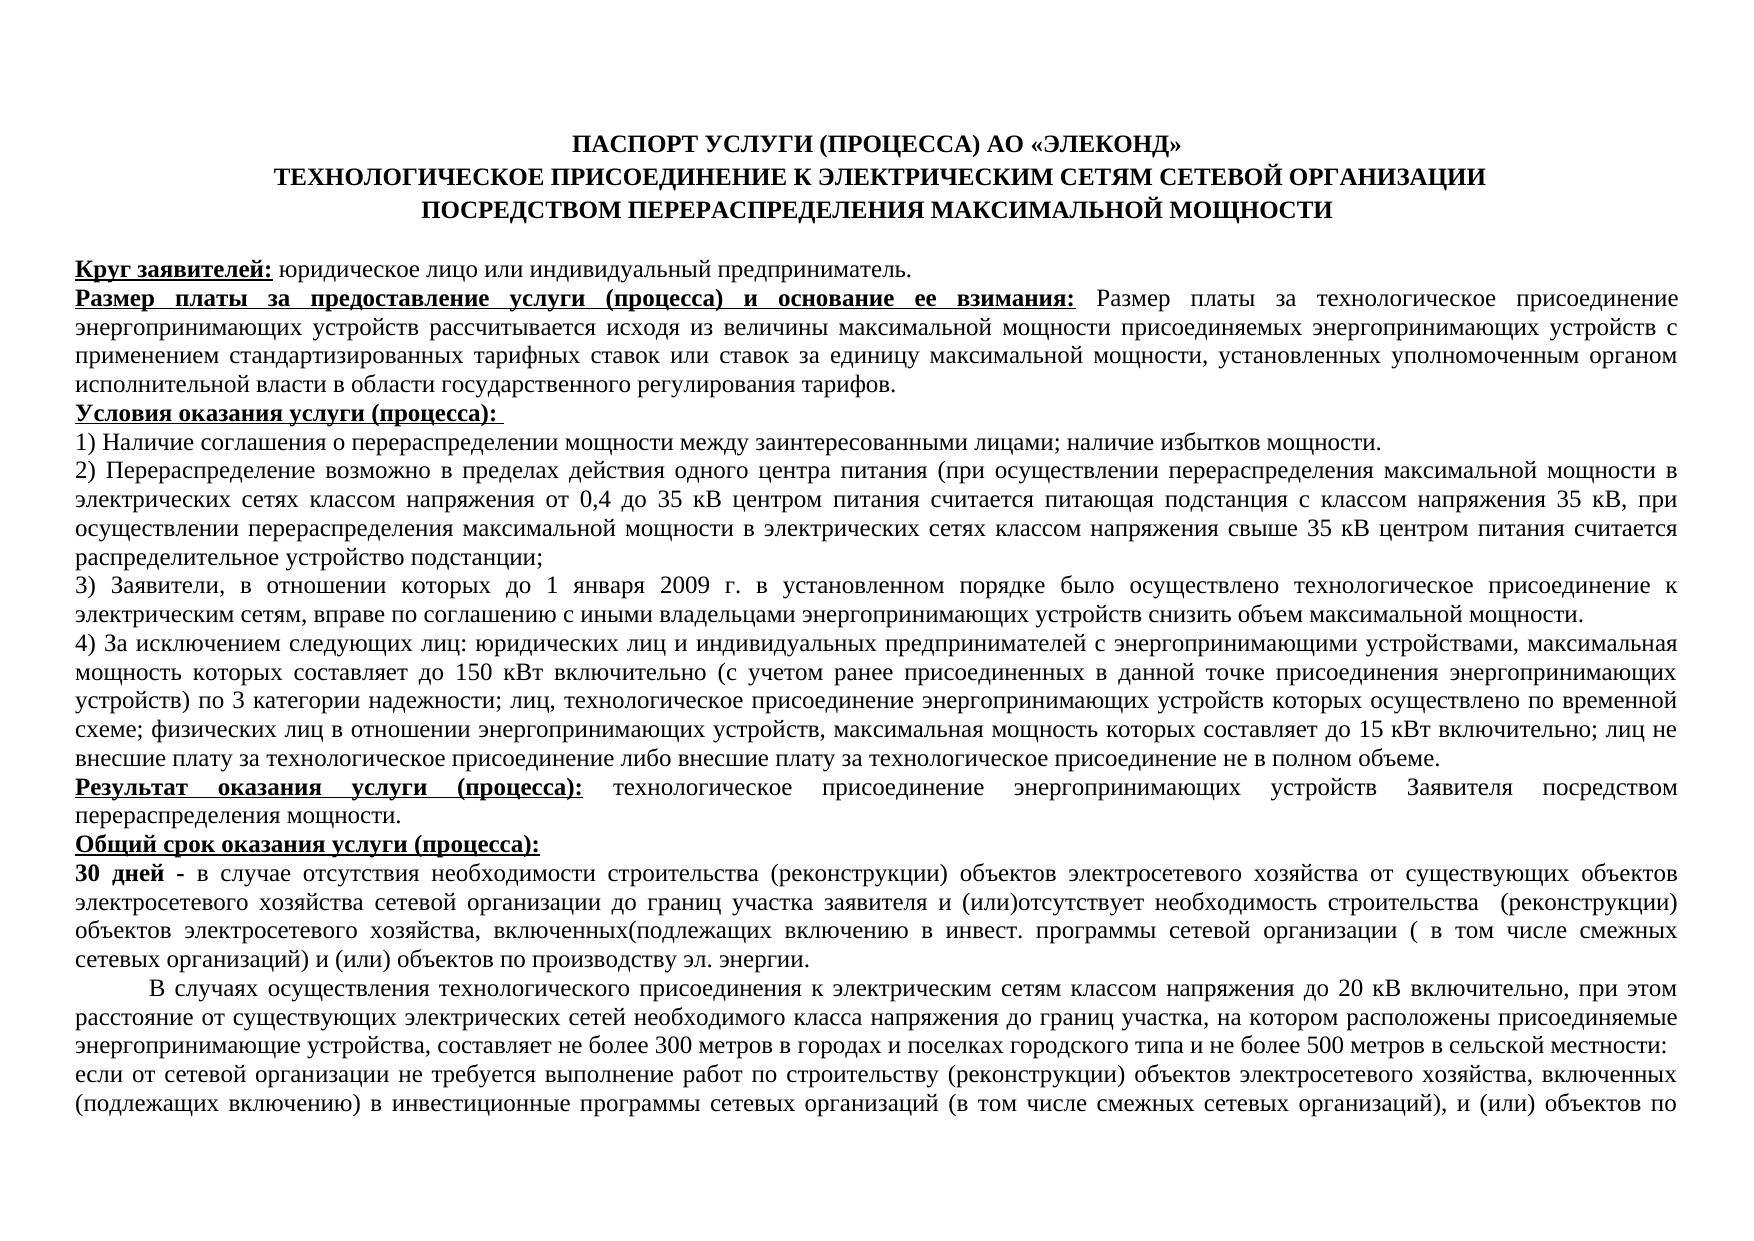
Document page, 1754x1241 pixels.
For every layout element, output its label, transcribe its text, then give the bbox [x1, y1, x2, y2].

text Размер платы за предоставление услуги (процесса) и основание ее взимания: Размер платы за технологическое присоединение энергопринимающих устройств рассчитывается исходя из величины максимальной мощности присоединяемых энергопринимающих устройств с применением стандартизированных тарифных ставок или ставок за единицу максимальной мощности, установленных уполномоченным органом исполнительной власти в области государственного регулирования тарифов. [75, 283, 1679, 398]
subtitle В случаях осуществления технологического присоединения к электрическим сетям классом напряжения до 20 кВ включительно, при этом расстояние от существующих электрических сетей необходимого класса напряжения до границ участка, на котором расположены присоединяемые энергопринимающие устройства, составляет не более 300 метров в городах и поселках городского типа и не более 500 метров в сельской местности: [75, 973, 1679, 1059]
subtitle 30 дней - в случае отсутствия необходимости строительства (реконструкции) объектов электросетевого хозяйства от существующих объектов электросетевого хозяйства сетевой организации до границ участка заявителя и (или)отсутствует необходимость строительства (реконструкции) объектов электросетевого хозяйства, включенных(подлежащих включению в инвест. программы сетевой организации ( в том числе смежных сетевых организаций) и (или) объектов по производству эл. энергии. [75, 858, 1679, 973]
text Круг заявителей: юридическое лицо или индивидуальный предприниматель. [75, 254, 1679, 283]
text Результат оказания услуги (процесса): технологическое присоединение энергопринимающих устройств Заявителя посредством перераспределения мощности. [75, 772, 1679, 829]
subtitle ПАСПОРТ УСЛУГИ (ПРОЦЕССА) АО «ЭЛЕКОНД» [75, 129, 1679, 158]
subtitle Общий срок оказания услуги (процесса): [75, 829, 1679, 858]
subtitle если от сетевой организации не требуется выполнение работ по строительству (реконструкции) объектов электросетевого хозяйства, включенных (подлежащих включению) в инвестиционные программы сетевых организаций (в том числе смежных сетевых организаций), и (или) объектов по [75, 1059, 1679, 1117]
text ПОСРЕДСТВОМ ПЕРЕРАСПРЕДЕЛЕНИЯ МАКСИМАЛЬНОЙ МОЩНОСТИ [75, 195, 1679, 254]
text 4) За исключением следующих лиц: юридических лиц и индивидуальных предпринимателей с энергопринимающими устройствами, максимальная мощность которых составляет до 150 кВт включительно (с учетом ранее присоединенных в данной точке присоединения энергопринимающих устройств) по 3 категории надежности; лиц, технологическое присоединение энергопринимающих устройств которых осуществлено по временной схеме; физических лиц в отношении энергопринимающих устройств, максимальная мощность которых составляет до 15 кВт включительно; лиц не внесшие плату за технологическое присоединение либо внесшие плату за технологическое присоединение не в полном объеме. [75, 628, 1679, 772]
text 2) Перераспределение возможно в пределах действия одного центра питания (при осуществлении перераспределения максимальной мощности в электрических сетях классом напряжения от 0,4 до 35 кВ центром питания считается питающая подстанция с классом напряжения 35 кВ, при осуществлении перераспределения максимальной мощности в электрических сетях классом напряжения свыше 35 кВ центром питания считается распределительное устройство подстанции; [75, 455, 1679, 570]
subtitle ТЕХНОЛОГИЧЕСКОЕ ПРИСОЕДИНЕНИЕ К ЭЛЕКТРИЧЕСКИМ СЕТЯМ СЕТЕВОЙ ОРГАНИЗАЦИИ [75, 162, 1679, 191]
text 3) Заявители, в отношении которых до 1 января 2009 г. в установленном порядке было осуществлено технологическое присоединение к электрическим сетям, вправе по соглашению с иными владельцами энергопринимающих устройств снизить объем максимальной мощности. [75, 570, 1679, 628]
text Условия оказания услуги (процесса): [75, 398, 1679, 427]
text 1) Наличие соглашения о перераспределении мощности между заинтересованными лицами; наличие избытков мощности. [75, 427, 1679, 455]
